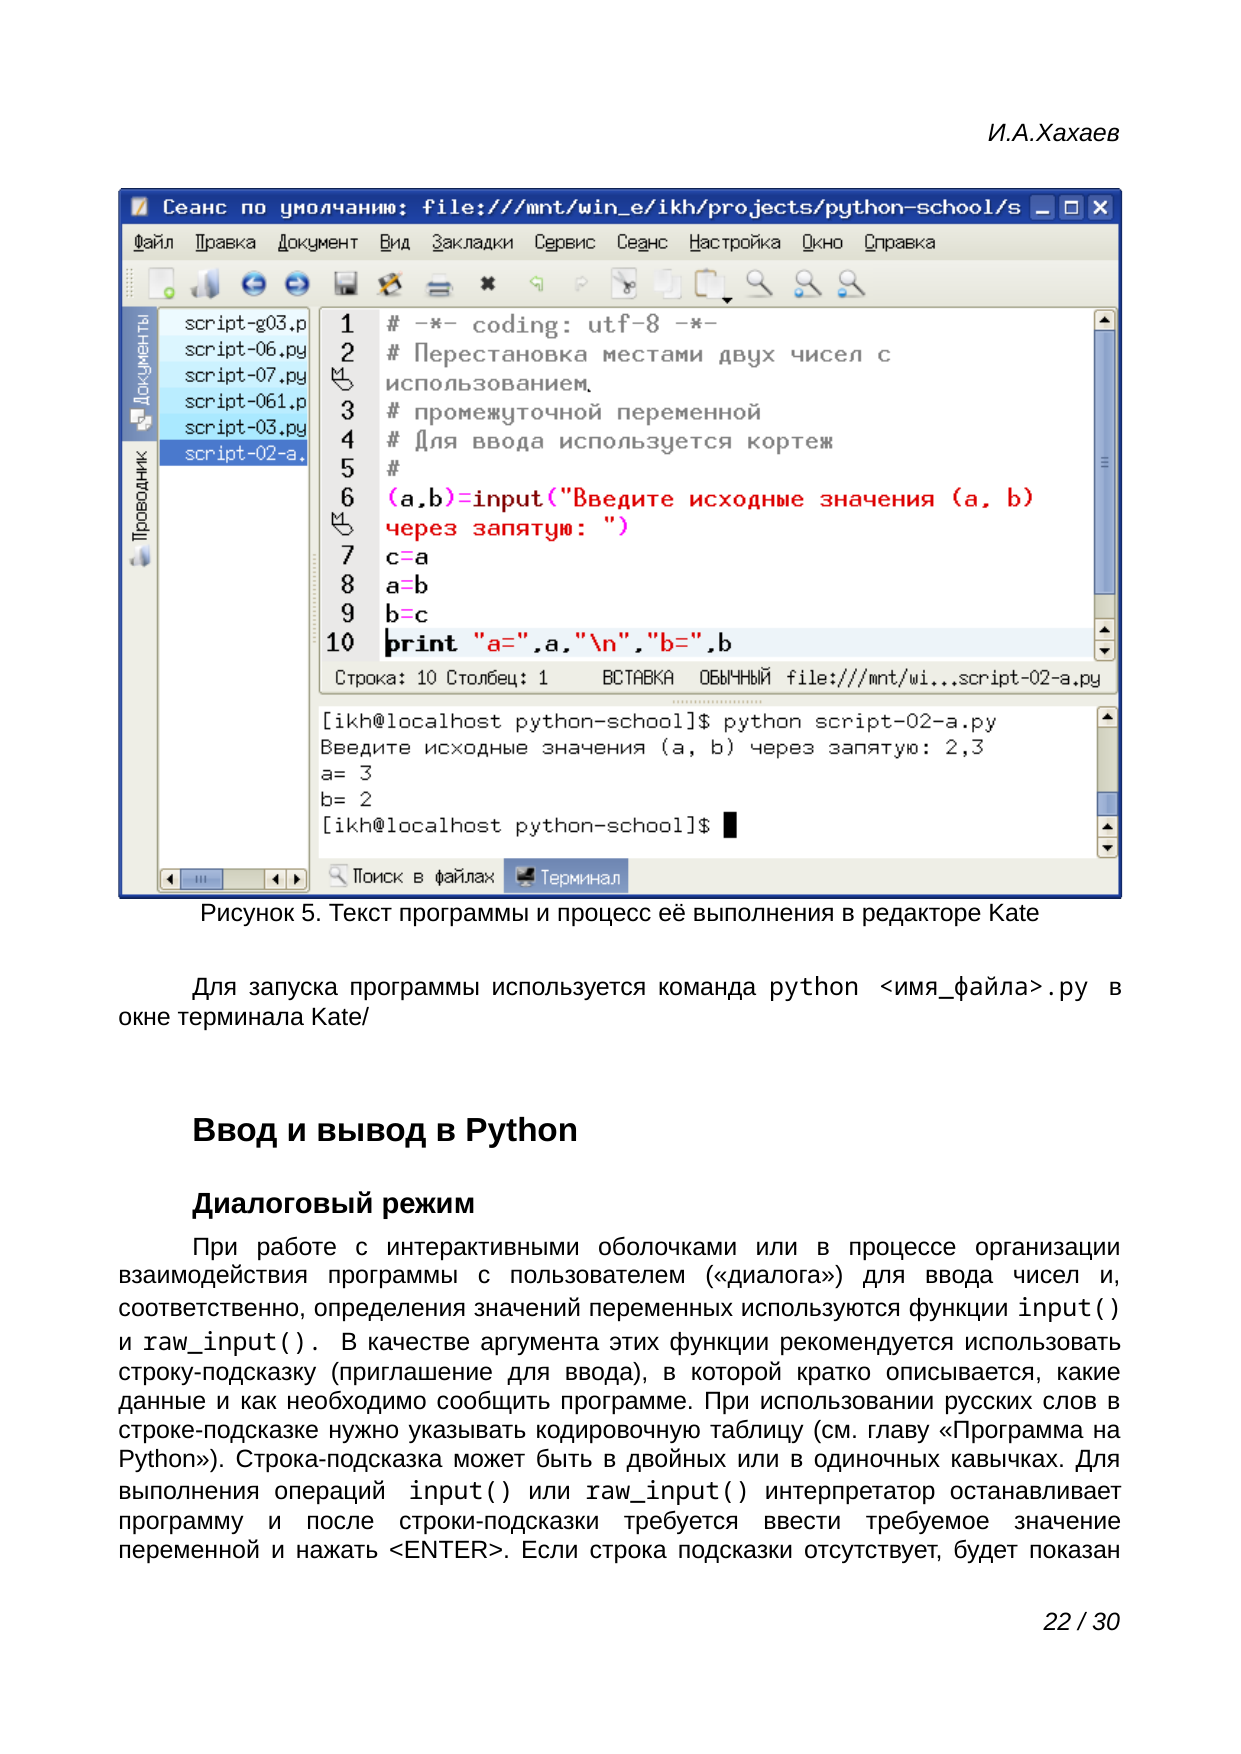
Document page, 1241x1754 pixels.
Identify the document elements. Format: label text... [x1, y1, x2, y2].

text При работе с интерактивными оболочками или в процессе организации взаимодействия программы с пользователем («диалога») для ввода чисел и, соответственно, определения значений переменных используются функции input() и raw_input(). В качестве аргумента этих функции рекомендуется использовать строку-подсказку (приглашение для ввода), в которой кратко описывается, какие данные и как необходимо сообщить программе. При использовании русских слов в строке-подсказке нужно указывать кодировочную таблицу (см. главу «Программа на Python»). Строка-подсказка может быть в двойных или в одиночных кавычках. Для выполнения операций input() или raw_input() интерпретатор останавливает программу и после строки-подсказки требуется ввести требуемое значение переменной и нажать <ENTER>. Если строка подсказки отсутствует, будет показан [118, 1232, 1122, 1564]
picture [118, 188, 1123, 899]
text Для запуска программы используется команда python <имя_файла>.py в окне терминала Kate/ [118, 968, 1122, 1031]
subtitle Ввод и вывод в Python [118, 1110, 1122, 1148]
subtitle Диалоговый режим [118, 1186, 1122, 1219]
text Рисунок 5. Текст программы и процесс её выполнения в редакторе Kate [118, 899, 1122, 927]
